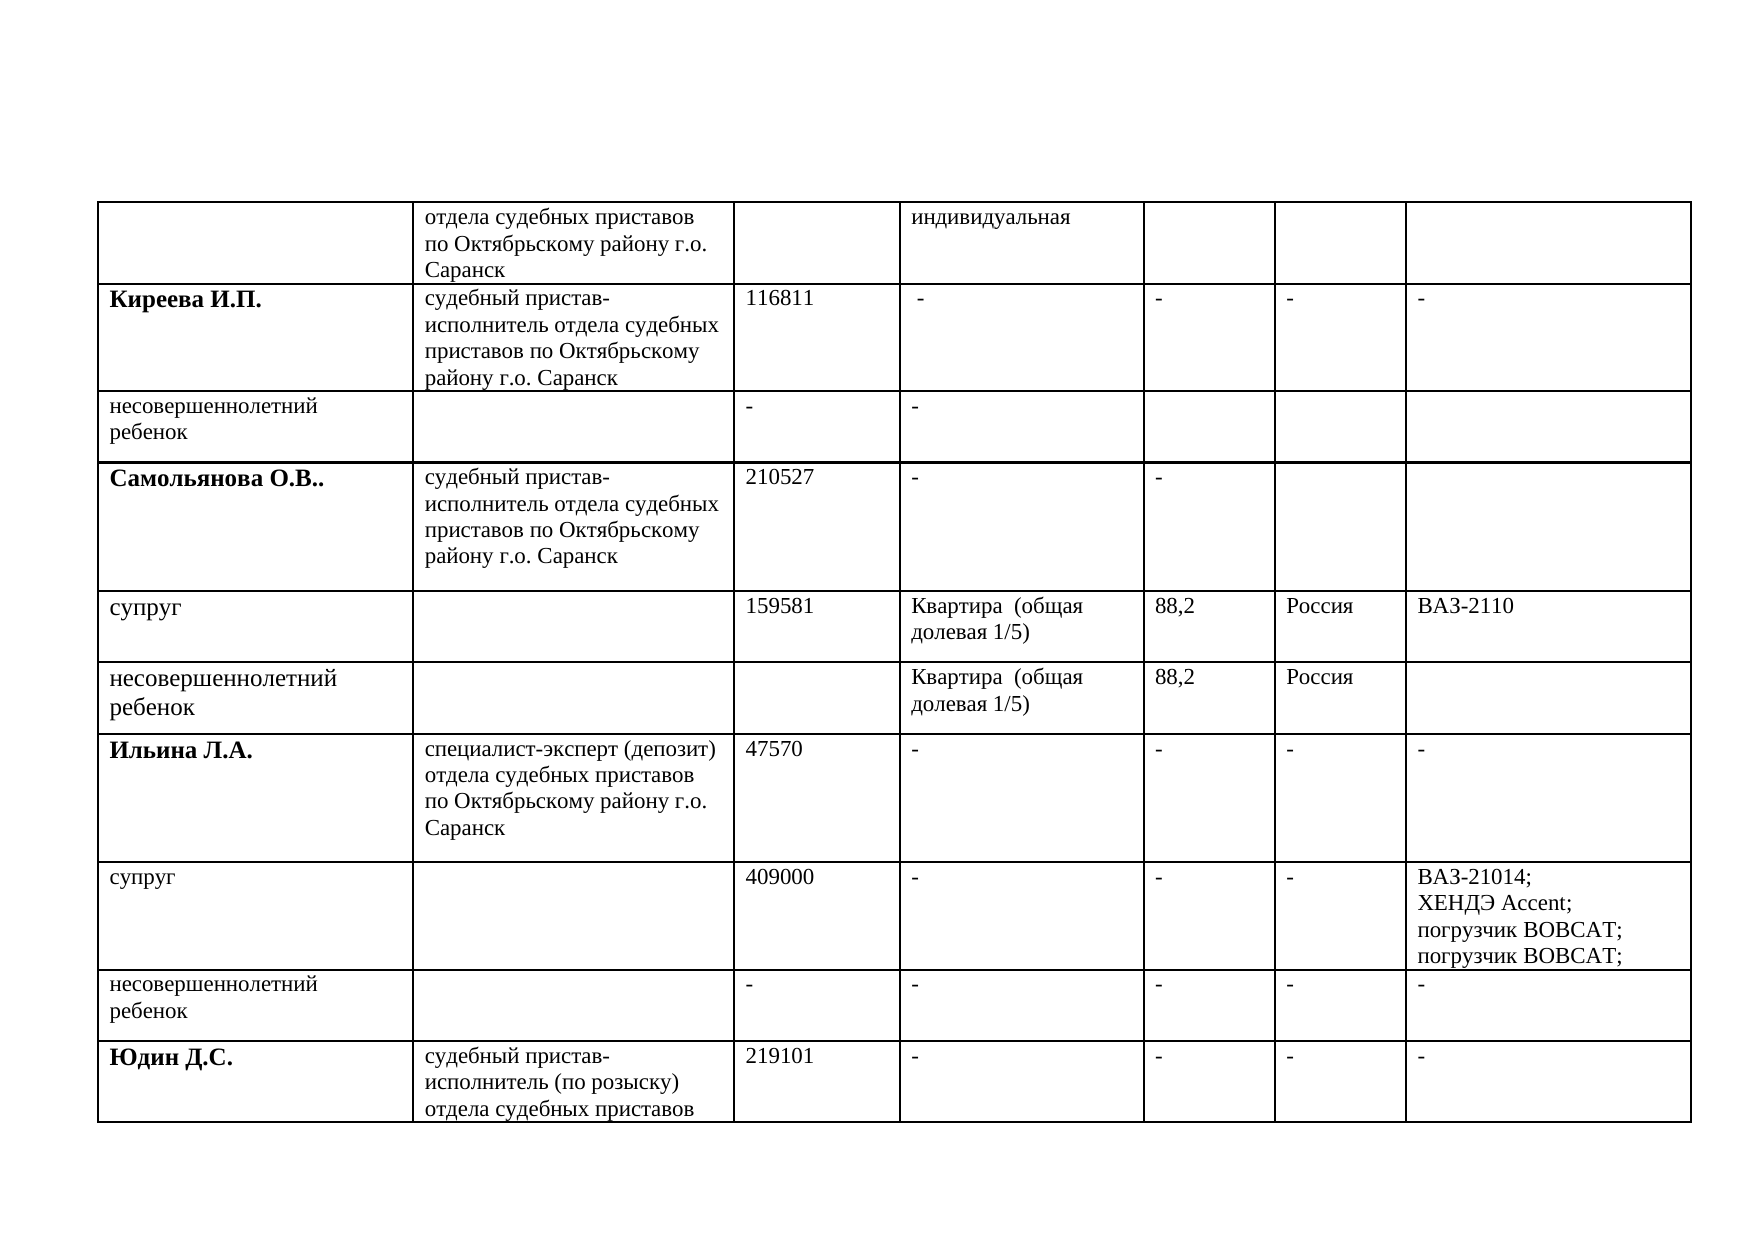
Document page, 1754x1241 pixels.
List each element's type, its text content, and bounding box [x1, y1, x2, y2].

table_cell - [901, 464, 1143, 590]
table_cell 116811 [735, 285, 899, 390]
table_cell супруг [99, 592, 412, 661]
table_cell [735, 663, 899, 733]
table_cell - [1145, 285, 1274, 390]
table_cell супруг [99, 863, 412, 968]
table_cell - [901, 863, 1143, 968]
table_cell [1276, 203, 1405, 282]
table_cell [1276, 464, 1405, 590]
table_cell [1145, 392, 1274, 461]
table_cell - [901, 285, 1143, 390]
table_cell несовершеннолетний ребенок [99, 663, 412, 733]
table_cell 88,2 [1145, 592, 1274, 661]
table_cell ВАЗ-2110 [1407, 592, 1690, 661]
table_cell Россия [1276, 592, 1405, 661]
table_cell - [1407, 203, 1690, 282]
table_cell [414, 592, 733, 661]
table_cell - [1145, 1042, 1274, 1121]
table_cell 159581 [735, 592, 899, 661]
table_cell 210527 [735, 464, 899, 590]
table_cell [1407, 392, 1690, 461]
table_cell [1276, 392, 1405, 461]
table_cell [414, 663, 733, 733]
table_cell [99, 203, 412, 282]
table_cell - [1145, 464, 1274, 590]
table_cell несовершеннолетний ребенок [99, 971, 412, 1040]
table_cell Киреева И.П. [99, 285, 412, 390]
table_cell Квартира (общая долевая 1/5) [901, 592, 1143, 661]
table_cell 409000 [735, 863, 899, 968]
table_cell [414, 971, 733, 1040]
table_cell судебный пристав-исполнитель (по розыску) отдела судебных приставов [414, 1042, 733, 1121]
table_cell [1407, 663, 1690, 733]
table_cell - [1145, 971, 1274, 1040]
table_cell - [735, 392, 899, 461]
table_cell - [1276, 1042, 1405, 1121]
table_cell - [1145, 863, 1274, 968]
table_cell судебный пристав-исполнитель отдела судебных приставов по Октябрьскому району г.о. Саранск [414, 285, 733, 390]
table_cell отдела судебных приставов по Октябрьскому району г.о. Саранск [414, 203, 733, 282]
table_cell - [735, 971, 899, 1040]
table_cell - [1276, 285, 1405, 390]
table_cell 88,2 [1145, 663, 1274, 733]
table_cell - [901, 1042, 1143, 1121]
table_cell судебный пристав-исполнитель отдела судебных приставов по Октябрьскому району г.о. Саранск [414, 464, 733, 590]
table_cell Самольянова О.В.. [99, 464, 412, 590]
table_cell [1407, 464, 1690, 590]
table_cell индивидуальная [901, 203, 1143, 282]
table_cell 219101 [735, 1042, 899, 1121]
table_cell - [1407, 285, 1690, 390]
table_cell [414, 863, 733, 968]
table_cell - [1276, 735, 1405, 861]
table_cell специалист-эксперт (депозит) отдела судебных приставов по Октябрьскому району г.о. Саранск [414, 735, 733, 861]
table_cell - [901, 392, 1143, 461]
table_cell - [901, 735, 1143, 861]
table_cell - [1407, 1042, 1690, 1121]
table_cell [414, 392, 733, 461]
table_cell - [1145, 735, 1274, 861]
table_cell - [901, 971, 1143, 1040]
table_cell ВАЗ-21014; ХЕНДЭ Accent; погрузчик BOBCAT; погрузчик BOBCAT; [1407, 863, 1690, 968]
table_cell - [1276, 863, 1405, 968]
table_cell - [1407, 735, 1690, 861]
table_cell Россия [1276, 663, 1405, 733]
table_cell [1145, 203, 1274, 282]
table_cell - [1407, 971, 1690, 1040]
table_cell [735, 203, 899, 282]
table_cell несовершеннолетний ребенок [99, 392, 412, 461]
table_cell 47570 [735, 735, 899, 861]
table_cell Юдин Д.С. [99, 1042, 412, 1121]
table_cell Квартира (общая долевая 1/5) [901, 663, 1143, 733]
table_cell Ильина Л.А. [99, 735, 412, 861]
table_cell - [1276, 971, 1405, 1040]
